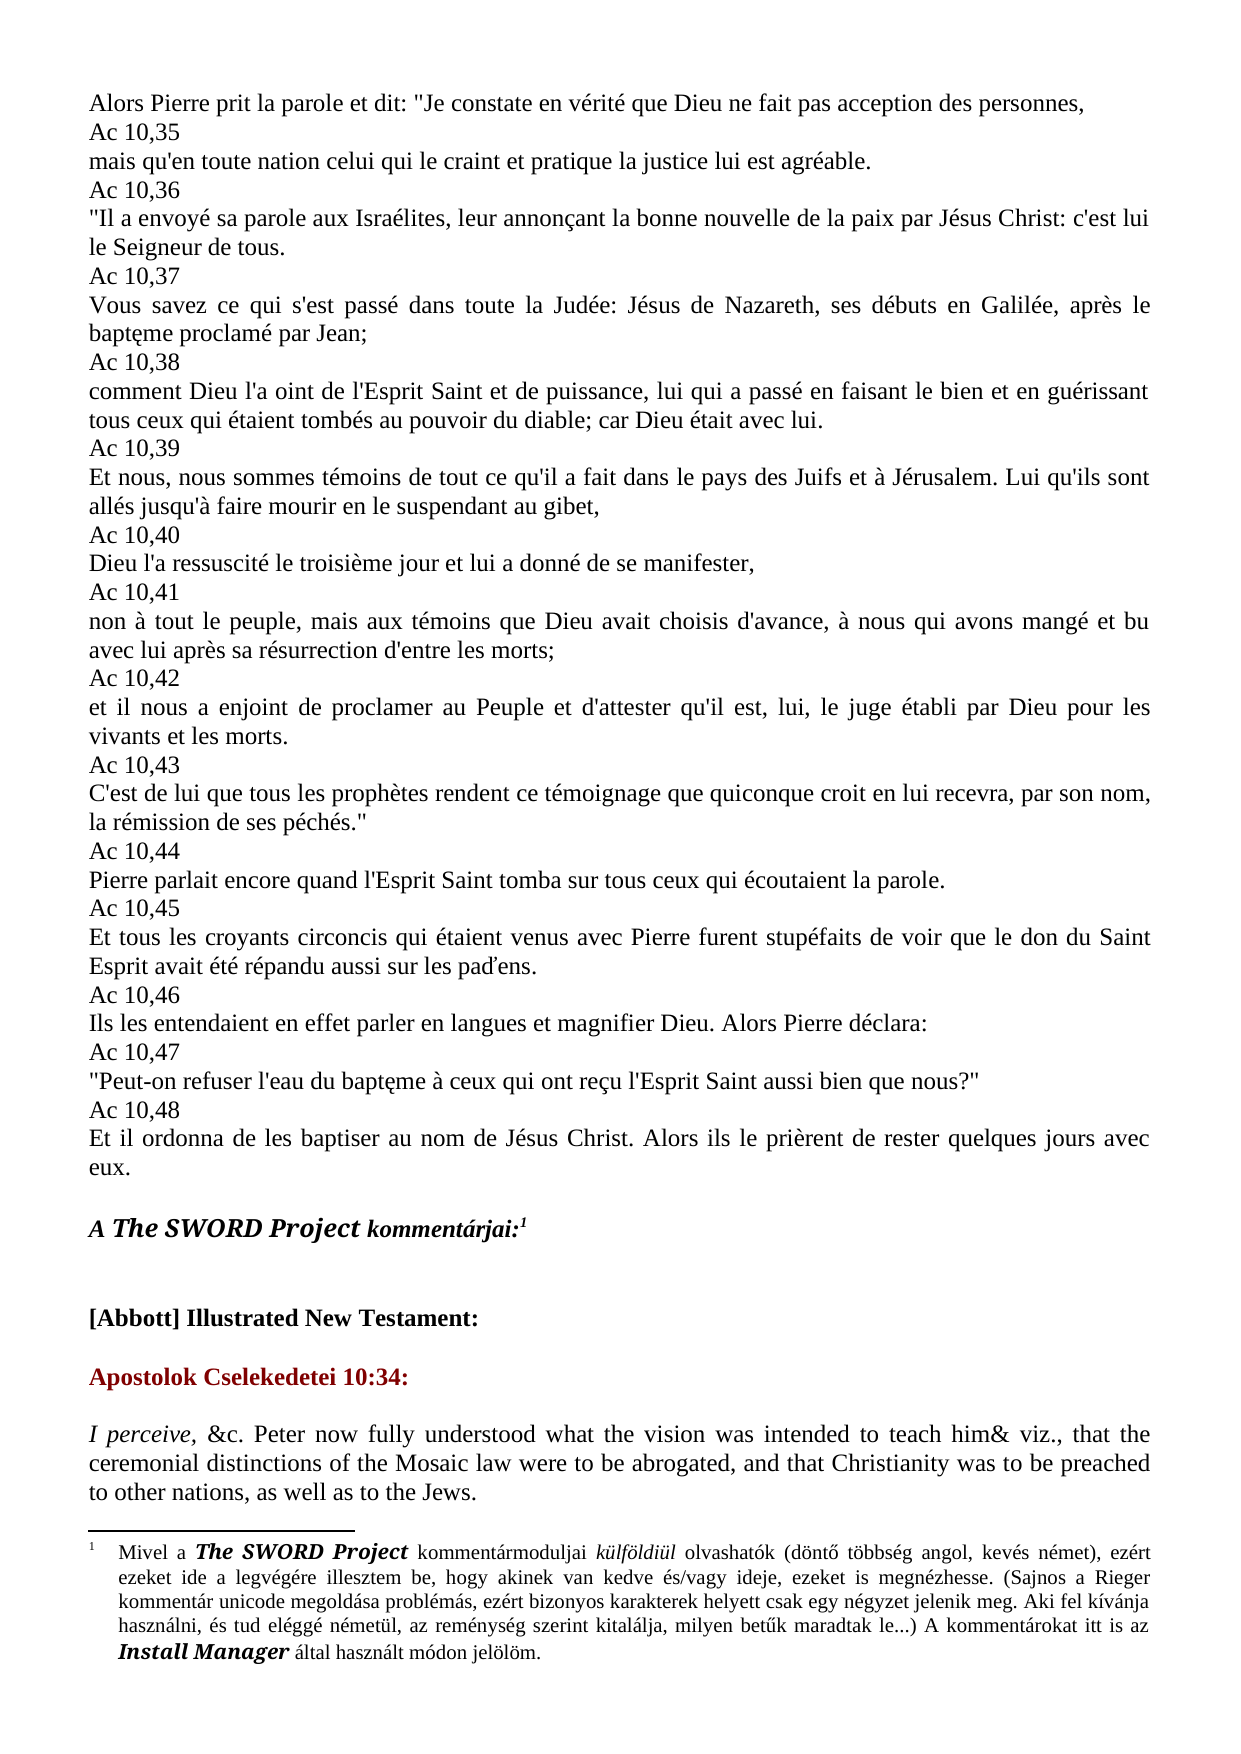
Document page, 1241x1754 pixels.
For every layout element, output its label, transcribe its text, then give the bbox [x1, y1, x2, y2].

text "Il a envoyé sa parole aux Israélites, leur annonçant la bonne nouvelle de la paix par Jésus Christ: c'est lui le Seigneur de tous. [88, 203, 1152, 261]
text "Peut-on refuser l'eau du baptęme à ceux qui ont reçu l'Esprit Saint aussi bien que nous?" [88, 1066, 1152, 1095]
text Ils les entendaient en effet parler en langues et magnifier Dieu. Alors Pierre déclara: [88, 1008, 1152, 1037]
text Pierre parlait encore quand l'Esprit Saint tomba sur tous ceux qui écoutaient la parole. [88, 865, 1152, 893]
text Ac 10,43 [88, 750, 1152, 778]
text Et il ordonna de les baptiser au nom de Jésus Christ. Alors ils le prièrent de rester quelques jours avec eux. [88, 1123, 1152, 1181]
text C'est de lui que tous les prophètes rendent ce témoignage que quiconque croit en lui recevra, par son nom, la rémission de ses péchés." [88, 778, 1152, 836]
text Ac 10,45 [88, 893, 1152, 922]
text Ac 10,38 [88, 347, 1152, 376]
text Et nous, nous sommes témoins de tout ce qu'il a fait dans le pays des Juifs et à Jérusalem. Lui qu'ils sont allés jusqu'à faire mourir en le suspendant au gibet, [88, 462, 1152, 520]
text Ac 10,39 [88, 433, 1152, 462]
text Ac 10,47 [88, 1037, 1152, 1066]
text Ac 10,35 [88, 117, 1152, 146]
text Ac 10,48 [88, 1095, 1152, 1123]
text A The SWORD Project kommentárjai: [88, 1211, 1152, 1244]
text comment Dieu l'a oint de l'Esprit Saint et de puissance, lui qui a passé en faisant le bien et en guérissant tous ceux qui étaient tombés au pouvoir du diable; car Dieu était avec lui. [88, 376, 1152, 433]
text Mivel a The SWORD Project kommentármoduljai külföldiül olvashatók (döntő többség angol, kevés német), ezért ezeket ide a legvégére illesztem be, hogy akinek van kedve és/vagy ideje, ezeket is megnézhesse. (Sajnos a Rieger kommentár unicode megoldása problémás, ezért bizonyos karakterek helyett csak egy négyzet jelenik meg. Aki fel kívánja használni, és tud eléggé németül, az reménység szerint kitalálja, milyen betűk maradtak le...) A kommentárokat itt is az Install Manager által használt módon jelölöm. [88, 1537, 1152, 1665]
text Ac 10,37 [88, 261, 1152, 290]
text non à tout le peuple, mais aux témoins que Dieu avait choisis d'avance, à nous qui avons mangé et bu avec lui après sa résurrection d'entre les morts; [88, 606, 1152, 663]
text Ac 10,46 [88, 980, 1152, 1008]
text Apostolok Cselekedetei 10:34: [88, 1362, 1152, 1391]
text Vous savez ce qui s'est passé dans toute la Judée: Jésus de Nazareth, ses débuts en Galilée, après le baptęme proclamé par Jean; [88, 290, 1152, 347]
text Ac 10,41 [88, 577, 1152, 606]
text Dieu l'a ressuscité le troisième jour et lui a donné de se manifester, [88, 548, 1152, 577]
text [Abbott] Illustrated New Testament: [88, 1303, 1152, 1332]
text Ac 10,40 [88, 520, 1152, 548]
text mais qu'en toute nation celui qui le craint et pratique la justice lui est agréable. [88, 146, 1152, 175]
text et il nous a enjoint de proclamer au Peuple et d'attester qu'il est, lui, le juge établi par Dieu pour les vivants et les morts. [88, 692, 1152, 750]
text I perceive, &c. Peter now fully understood what the vision was intended to teach him& viz., that the ceremonial distinctions of the Mosaic law were to be abrogated, and that Christianity was to be preached to other nations, as well as to the Jews. [88, 1419, 1152, 1506]
text Ac 10,36 [88, 175, 1152, 203]
text Ac 10,42 [88, 663, 1152, 692]
text Ac 10,44 [88, 836, 1152, 865]
text Et tous les croyants circoncis qui étaient venus avec Pierre furent stupéfaits de voir que le don du Saint Esprit avait été répandu aussi sur les paďens. [88, 922, 1152, 980]
text Alors Pierre prit la parole et dit: "Je constate en vérité que Dieu ne fait pas acception des personnes, [88, 88, 1152, 117]
